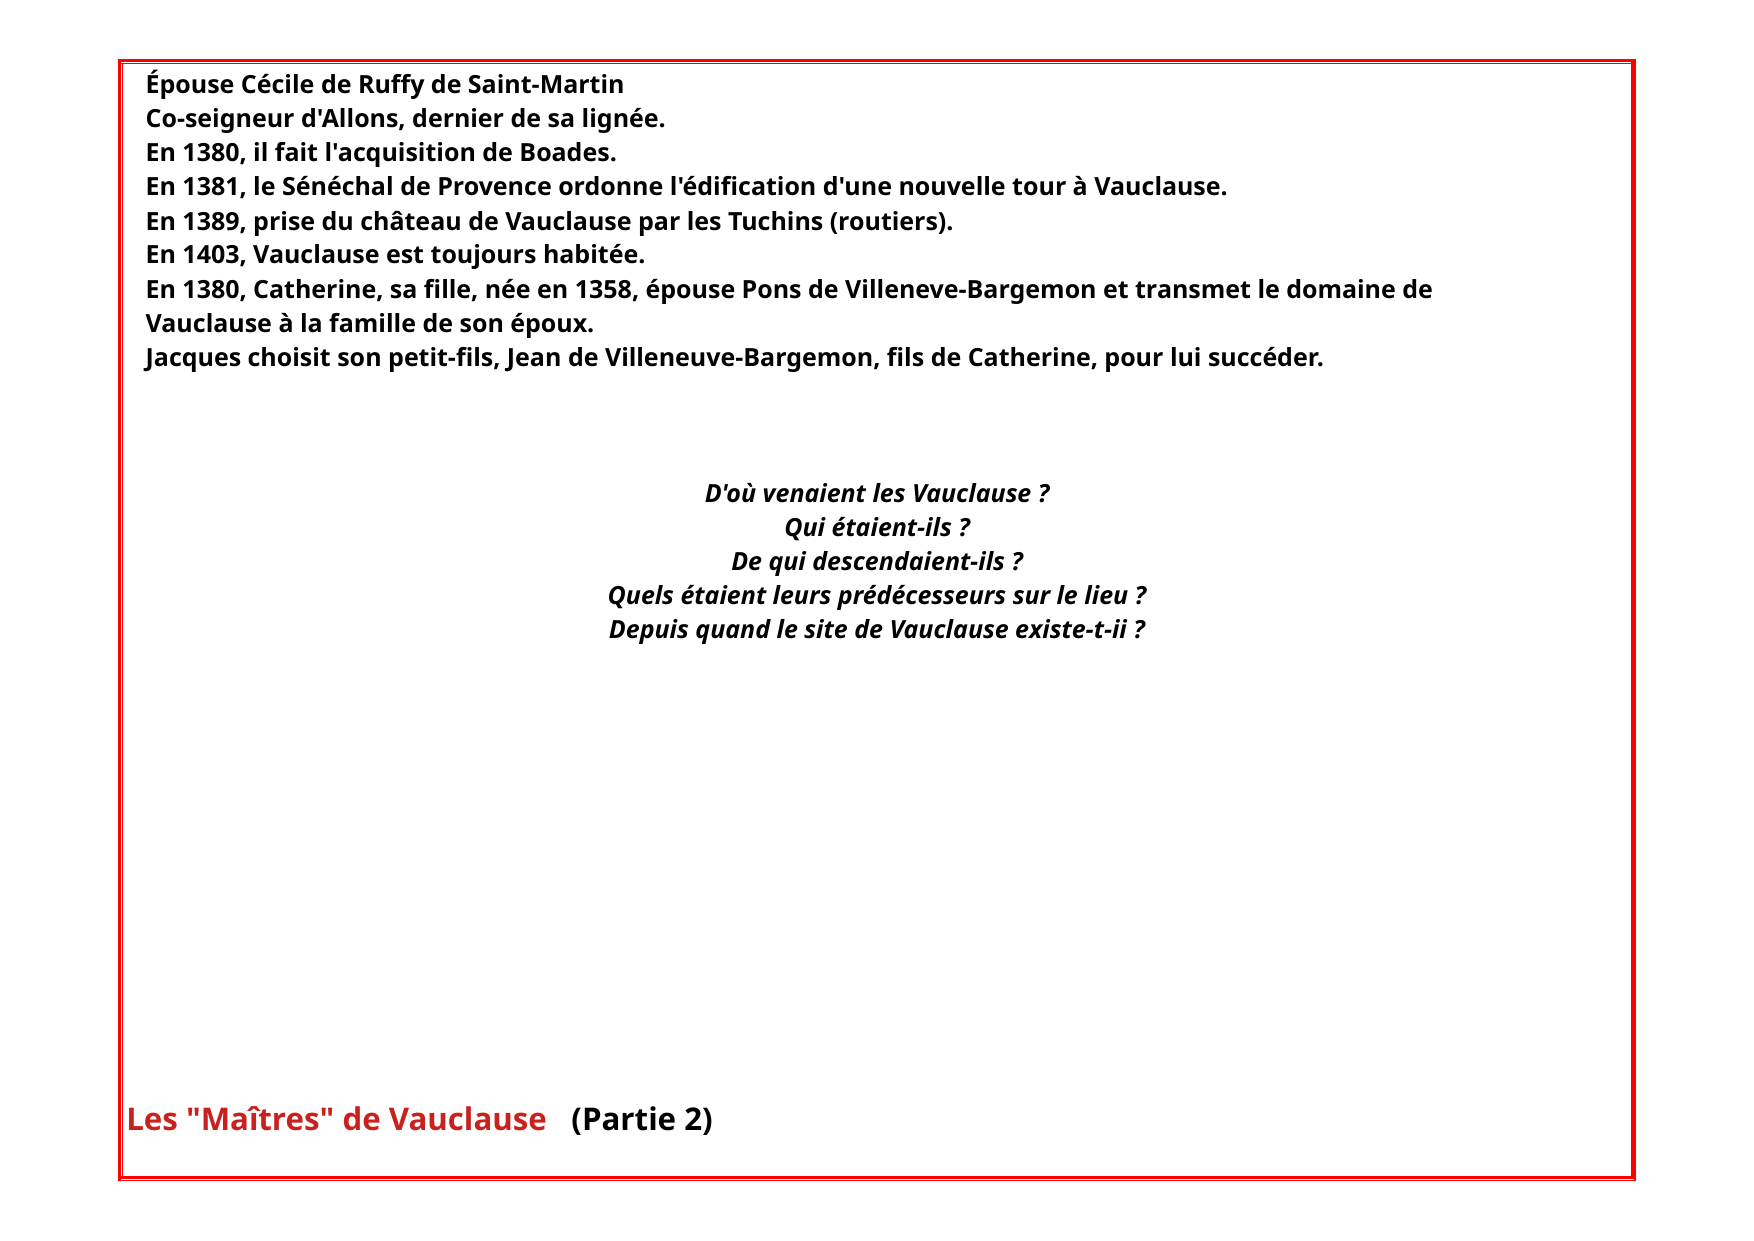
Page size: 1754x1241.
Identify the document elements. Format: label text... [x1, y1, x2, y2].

text En 1381, le Sénéchal de Provence ordonne l'édification d'une nouvelle tour à Vauclause. [126, 169, 1628, 203]
text Depuis quand le site de Vauclause existe-t-ii ? [126, 612, 1628, 646]
text Épouse Cécile de Ruffy de Saint-Martin [126, 67, 1628, 101]
text Vauclause à la famille de son époux. [126, 305, 1628, 339]
text Quels étaient leurs prédécesseurs sur le lieu ? [126, 578, 1628, 612]
text En 1389, prise du château de Vauclause par les Tuchins (routiers). [126, 203, 1628, 237]
text Les "Maîtres" de Vauclause (Partie 2) [126, 1097, 1628, 1140]
text Qui étaient-ils ? [126, 510, 1628, 544]
text D'où venaient les Vauclause ? [126, 476, 1628, 510]
text En 1380, Catherine, sa fille, née en 1358, épouse Pons de Villeneve-Bargemon et transmet le domaine de [126, 271, 1628, 305]
text En 1403, Vauclause est toujours habitée. [126, 237, 1628, 271]
text En 1380, il fait l'acquisition de Boades. [126, 135, 1628, 169]
text Jacques choisit son petit-fils, Jean de Villeneuve-Bargemon, fils de Catherine, pour lui succéder. [126, 339, 1628, 373]
text Co-seigneur d'Allons, dernier de sa lignée. [126, 101, 1628, 135]
text De qui descendaient-ils ? [126, 544, 1628, 578]
